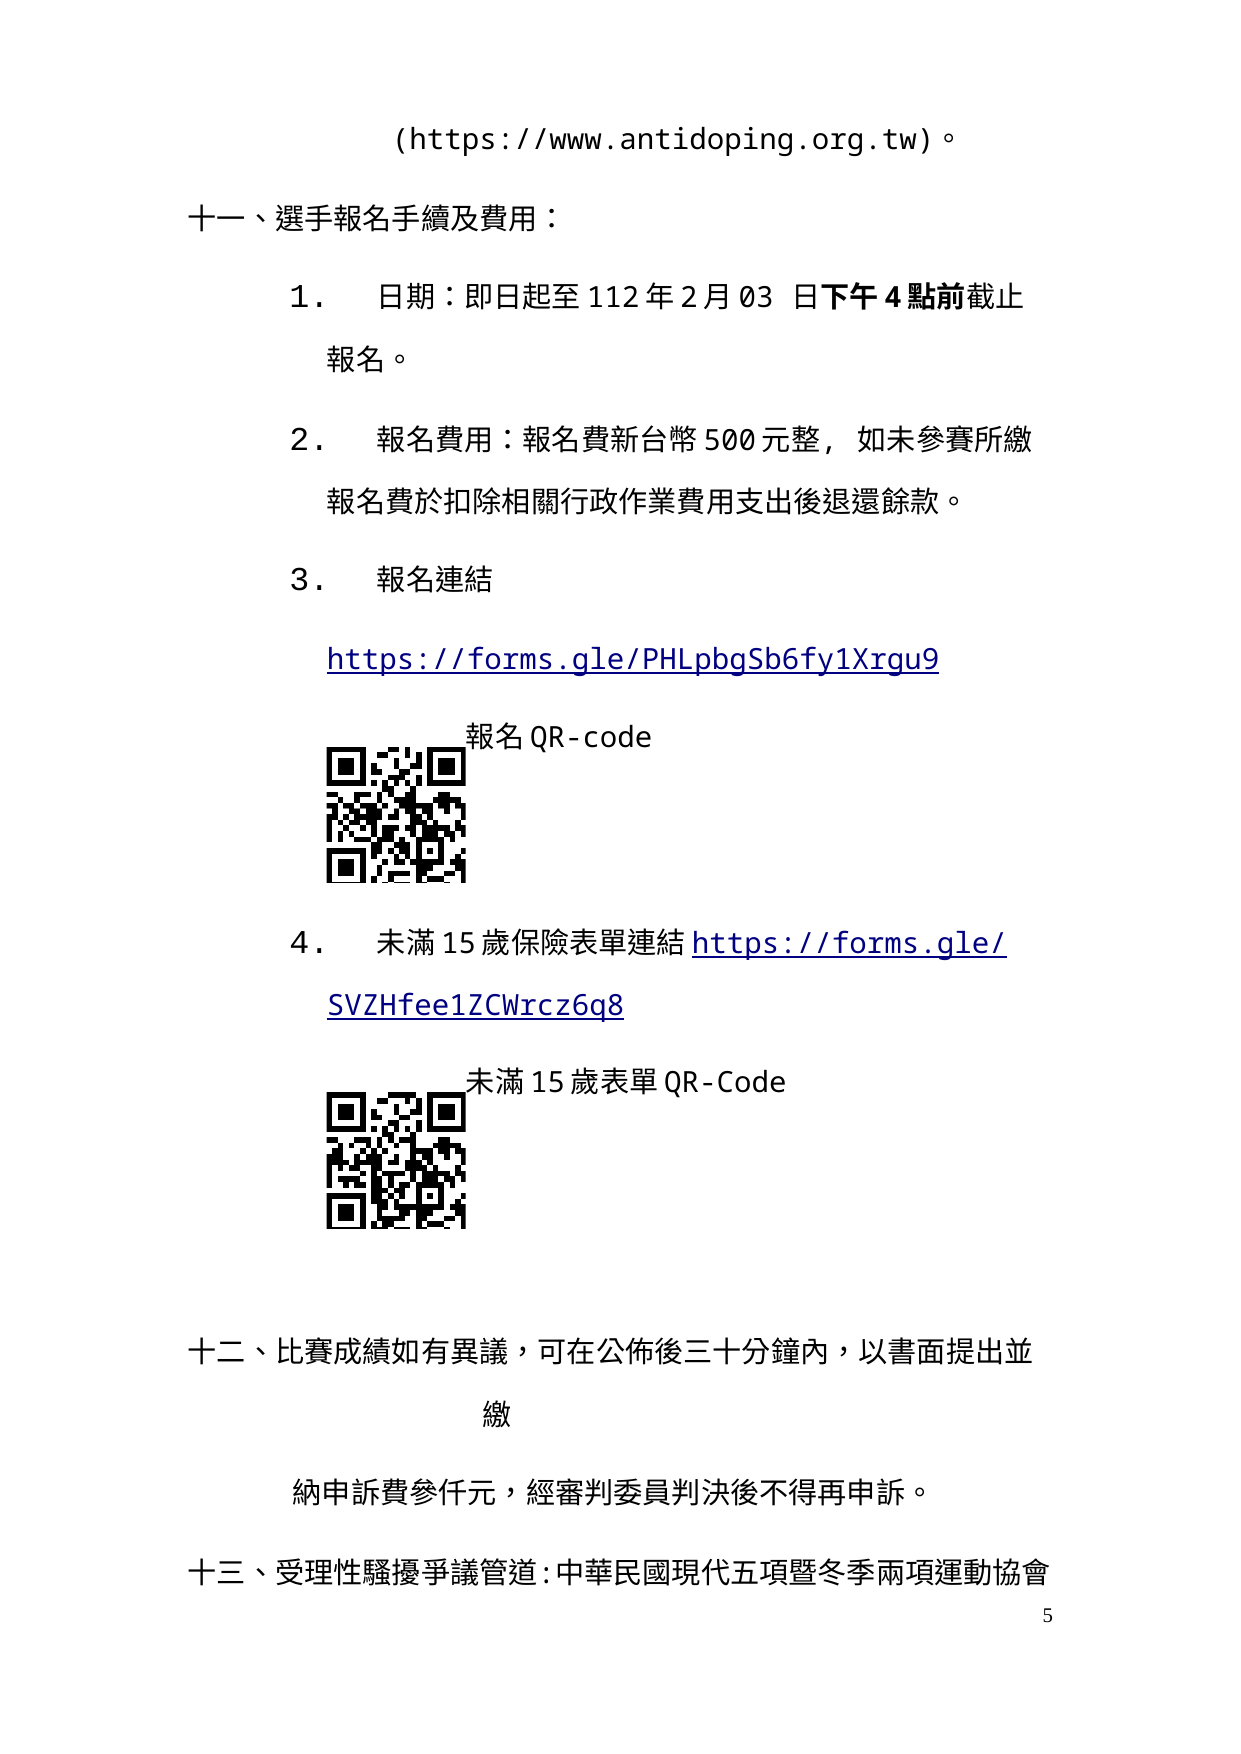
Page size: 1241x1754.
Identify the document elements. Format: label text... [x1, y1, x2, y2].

text 十一、選手報名手續及費用： [187, 175, 1053, 237]
list 未滿15歲保險表單連結https://forms.gle/SVZHfee1ZCWrcz6q8 [289, 900, 1053, 1025]
list 日期：即日起至112年2月03 日下午4點前截止報名。 [289, 254, 1053, 379]
text https://forms.gle/PHLpbgSb6fy1Xrgu9 [327, 616, 1053, 679]
text 未滿15歲表單QR-Code [327, 1041, 1053, 1229]
text 十二、比賽成績如有異議，可在公佈後三十分鐘內，以書面提出並繳 [187, 1308, 1053, 1433]
text (https://www.antidoping.org.tw)。 [187, 96, 1053, 158]
text 十三、受理性騷擾爭議管道:中華民國現代五項暨冬季兩項運動協會 [187, 1529, 1053, 1591]
list 報名費用：報名費新台幣500元整, 如未參賽所繳報名費於扣除相關行政作業費用支出後退還餘款。 [289, 396, 1053, 521]
text 納申訴費參仟元，經審判委員判決後不得再申訴。 [187, 1450, 1053, 1512]
list 報名連結 [289, 537, 1053, 600]
text 報名QR-code [327, 696, 1053, 883]
